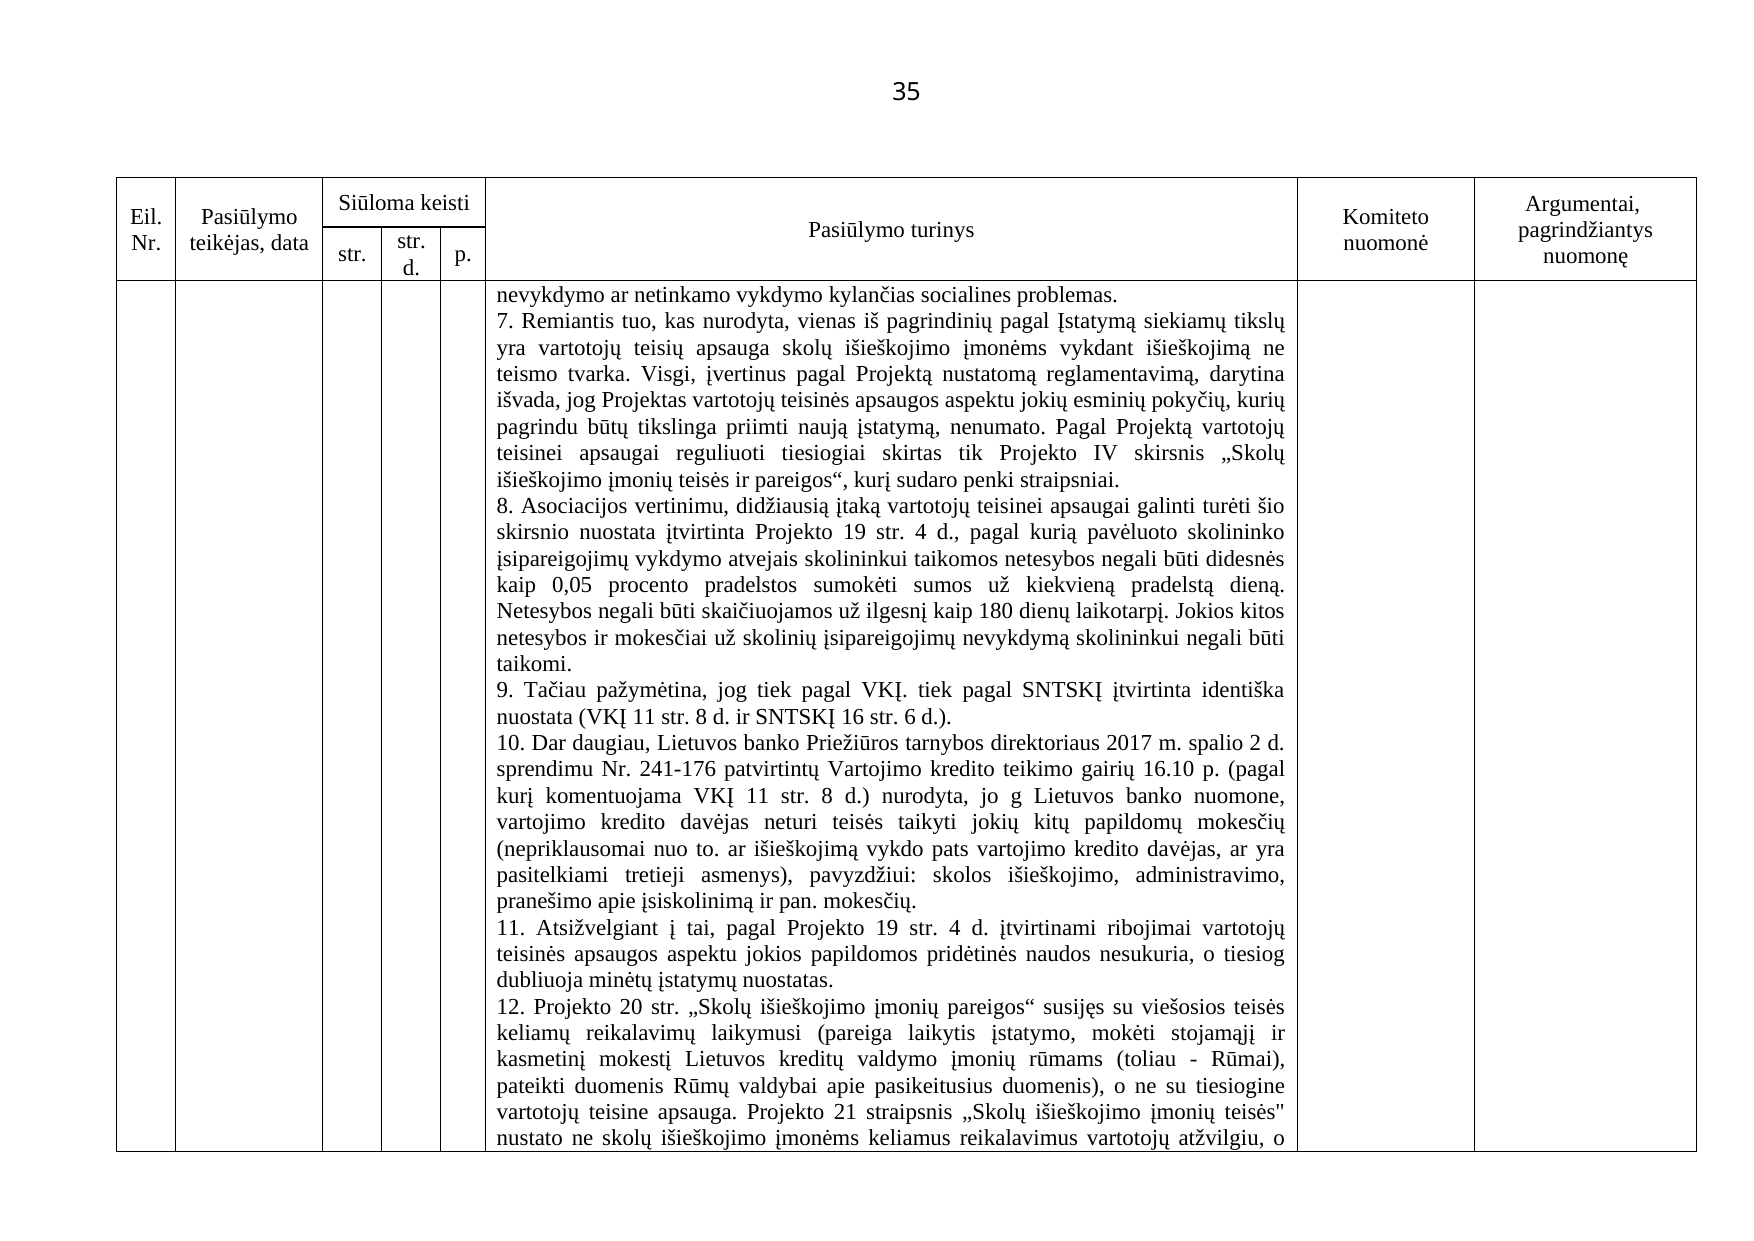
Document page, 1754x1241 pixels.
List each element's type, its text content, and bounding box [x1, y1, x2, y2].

table_cell [1475, 281, 1696, 1151]
table_cell [117, 281, 175, 1151]
table_cell str. [323, 228, 381, 280]
table_header Argumentai, pagrindžiantys nuomonę [1475, 178, 1696, 280]
table_cell [382, 281, 440, 1151]
table_cell Lietuvos Respublikos Seime parengtas ir užregistruotas Lietuvos Respublikos skolų išieškojimo įmonių įstatymo (toliau - Įstatymas) projektas Nr. X IIIP-1741 (2) (toliau - Projektas). Lietuvos tarpusavio skolinimo ir sutelktinio finansavimo asociacija (toliau - Asociacija) teikia savo poziciją ir rekomendacijas dėl šio Projekto. Dėl galiojančio teisinio reglamentavimo 2. Pagal Lietuvos teisės instituto parengtą mokslinę studiją „Vartotojų teisių apsauga išieškant skolas ne teismo tvarka: užsienio valstybių patirtis“ išskirtini du pagrindiniai skolų išieškojimo ne teisme veiklą vykdančių įmonių veiklos teisinio reguliavimo būdai: bendrasis ir specialusis. Bendruoju laikytinas toks teisinio reguliavimo būdas, kai skolų išieškojimą ne teismo tvarka vykdančių įmonių veiklai taikomi bendrieji civilinės teisės aktai ir civilinės teisės principai bei kiti privalomosios galios teisės aktai, kurių aiškinimus pateikia teismų praktika. Specialiuoju laikytinas toks teisinio reguliavimo būdas, kai skolų išieškojimą ne teismo tvarka vykdančių įmonių veikla reglamentuojama specialiais teisės aktais. 3. Pagal Projektą numatomus reguliuoti teisinius santykius, kylančius vykdant skolų išieškojimo įmonių veiklą, šiuo metu reglamentuoja: 3.1. 2011 m. spalio 25 d. Europos Parlamento ir Tarybos direktyva 2011/83/ES dėl vartotojų teisių, kuria iš dalies keičiamos Tarybos direktyva 93/13/EEB ir Europos Parlamento ir Tarybos direktyva 1999/44/EB bei panaikinamos Tarybos direktyva 85/577/EEB ir Europos Parlamento ir Tarybos direktyva 97/7/EB. 2008 m. balandžio 23 d. Europos Parlamento ir Tarybos direktyva 2008/48/EB dėl vartojimo kredito sutarčių ir panaikinanti Tarybos direktyvą 87/102/EEB (toliau - Direktyva 2008/48/EB). 2014 m. vasario 4 d. Europos Parlamento ir Tarybos direktyva 2014/17/ES dėl vartojimo kredito sutarčių dėl gyvenamosios paskirties nekilnojamojo turto, kuria iš dalies keičiamos direktyvos 2008/48/EB ir 2013/36/ES bei Reglamentas (ES) Nr. 1093/2010 (toliau - Direktyva 2014/17/ES). 2005 m. gegužės 11 d. Europos Parlamento ir Tarybos direktyva 2005/29/EB dėl nesąžiningos įmonių komercinės veiklos vartotojų atžvilgiu vidaus rinkoje ir iš dalies keičianti Tarybos direktyvą 84/450/EEB. Europos Parlamento ir Tarybos direktyvas 97/7/EB. 98/27/EB bei 2002/65/EB ir Europos Parlamento ir Tarybos reglamentą (EB) Nr. 2006/2004. 2006 m. gruodžio 12 d. Europos Parlamento ir Tarybos direktyva 2006/123/EB dėl paslaugų vidaus rinkoje; 3.2. aukščiau nurodytas direktyvas Lietuvos Respublikoje įgyvendinantys teisės aktai - Lietuvos Respublikos vartotojų teisių apsaugos įstatymas. Lietuvos Respublikos vartojimo kredito įstatymas (toliau — VKĮ), Lietuvos Respublikos su nekilnojamuoju turtu susijusio kredito įstatymas (toliau - SNTSKĮ), Lietuvos Respublikos civilinis kodeksas (toliau - CK), Lietuvos Respublikos nesąžiningos komercinės veiklos vartotojams draudimo įstatymas (toliau - NKVVDĮ) ir kiti teisės aktai. 4. Šis skolų išieškojimo ne teismo tvarka teisinis reglamentavimas priskirtinas bendrajam, t. y. specialusis teisinis reglamentavimas šiai veiklai Lietuvoje šiuo metu nėra taikomas. Išanalizavus Projektą (Įstatymą), kuris parengtas specialiai reglamentuoti skolų išieškojimo ne teismo tvarką veiklą, darytina išvada, jog specialusis reglamentavimas šiuo atveju Lietuvoje nėra būtinas ar tikslingas, kadangi anksčiau paminėti ir galiojantys teisės aktai užtikrina skolų išieškojimo įmonių veiklos kontrolę, priežiūrą bei skolininkų interesus. Dėl vartotojų teisių apsaugos 5. Projekto 1 str. 1 d. nurodyta, jog šio įstatymo paskirtis - nustatyti skolų išieškojimo veiklos licencijos suteikimo, sustabdymo ir panaikinimo tvarką, skolų išieškojimo įmonių savivaldos sistemą, skolų išieškojimo įmonių teises, pareigas bei atsakomybę atliekant skolų išieškojimo veiksmus. 6. Projekto aiškinamajame rašte nurodyta, jog skolų išieškojimo įmonių įstatymo projektas parengtas siekiant iš esmės sureguliuoti Lietuvoje veikiančių skolų išieškojimo įmonių vykdomą skolų išieškojimo veiklą, siekiant pirmiausia apginti vartotojų ir verslo subjektų interesus, siekiant spręsti dėl skolinių įsipareigojimų nevykdymo ar netinkamo vykdymo kylančias socialines problemas. 7. Remiantis tuo, kas nurodyta, vienas iš pagrindinių pagal Įstatymą siekiamų tikslų yra vartotojų teisių apsauga skolų išieškojimo įmonėms vykdant išieškojimą ne teismo tvarka. Visgi, įvertinus pagal Projektą nustatomą reglamentavimą, darytina išvada, jog Projektas vartotojų teisinės apsaugos aspektu jokių esminių pokyčių, kurių pagrindu būtų tikslinga priimti naują įstatymą, nenumato. Pagal Projektą vartotojų teisinei apsaugai reguliuoti tiesiogiai skirtas tik Projekto IV skirsnis „Skolų išieškojimo įmonių teisės ir pareigos“, kurį sudaro penki straipsniai. 8. Asociacijos vertinimu, didžiausią įtaką vartotojų teisinei apsaugai galinti turėti šio skirsnio nuostata įtvirtinta Projekto 19 str. 4 d., pagal kurią pavėluoto skolininko įsipareigojimų vykdymo atvejais skolininkui taikomos netesybos negali būti didesnės kaip 0,05 procento pradelstos sumokėti sumos už kiekvieną pradelstą dieną. Netesybos negali būti skaičiuojamos už ilgesnį kaip 180 dienų laikotarpį. Jokios kitos netesybos ir mokesčiai už skolinių įsipareigojimų nevykdymą skolininkui negali būti taikomi. 9. Tačiau pažymėtina, jog tiek pagal VKĮ. tiek pagal SNTSKĮ įtvirtinta identiška nuostata (VKĮ 11 str. 8 d. ir SNTSKĮ 16 str. 6 d.). 10. Dar daugiau, Lietuvos banko Priežiūros tarnybos direktoriaus 2017 m. spalio 2 d. sprendimu Nr. 241-176 patvirtintų Vartojimo kredito teikimo gairių 16.10 p. (pagal kurį komentuojama VKĮ 11 str. 8 d.) nurodyta, jo g Lietuvos banko nuomone, vartojimo kredito davėjas neturi teisės taikyti jokių kitų papildomų mokesčių (nepriklausomai nuo to. ar išieškojimą vykdo pats vartojimo kredito davėjas, ar yra pasitelkiami tretieji asmenys), pavyzdžiui: skolos išieškojimo, administravimo, pranešimo apie įsiskolinimą ir pan. mokesčių. 11. Atsižvelgiant į tai, pagal Projekto 19 str. 4 d. įtvirtinami ribojimai vartotojų teisinės apsaugos aspektu jokios papildomos pridėtinės naudos nesukuria, o tiesiog dubliuoja minėtų įstatymų nuostatas. 12. Projekto 20 str. „Skolų išieškojimo įmonių pareigos“ susijęs su viešosios teisės keliamų reikalavimų laikymusi (pareiga laikytis įstatymo, mokėti stojamąjį ir kasmetinį mokestį Lietuvos kreditų valdymo įmonių rūmams (toliau - Rūmai), pateikti duomenis Rūmų valdybai apie pasikeitusius duomenis), o ne su tiesiogine vartotojų teisine apsauga. Projekto 21 straipsnis „Skolų išieškojimo įmonių teisės" nustato ne skolų išieškojimo įmonėms keliamus reikalavimus vartotojų atžvilgiu, o įtvirtina šioms įmonėms suteikimas teises. Projekto 22 str. „Vekselių, čekių ir skolos raštų naudojimas" taip pat perkeltas iš VKĮ (VKĮ 20 str.). Projekto 19 str. įtvirtinamas reikalavimas skolų išieškojimo įmonei skolininkui pateikti nustatytos formos ir turinio pranešimą (detaliau dėl šio reikalavimo pasisakoma šio rašto 39 ir 40 p.). 13. Pažymėtina, jog viso labo Projekto 18 str. įtvirtinami skolų išieškojimo įmonių veiklos principai bei draudžiami atlikti veiksmai. Visgi šis principų ir pareigų sąrašas yra siauras, abstraktus ir fragmentiškas. Todėl jokios reikšmingesnės teisinės apsaugos vartotojams praktikoje nesuteiks. Detalesnį skolų išieškojimo įmonių veiklos reguliavimą pagal Projektą numatoma nustatyti profesinės etikos kodekse, tačiau jį rengtų ir tvirtintų Rūmai (Rūmų nariais išimtinai būtų skolų išieškojimo įmonės, kas reiškia, jog skolų išieškojimo įmonės pačios spręstų, kaip save reguliuoti (detaliau šio rašto 29 - 31 p.)). 14. Vadovaujantis tuo, kas nurodyta, pažymėtina, jog pagal Projektą nenustatoma jokių teisinio reguliavimo instrumentų, kurie galėtų turėti reikšmingesnės naudos užtikrinat vartotojų teisių ir interesų apsaugą. Kaip minėta, pagal Projektą nustatomas reglamentavimas arba jau dubliuoja galiojantį teisinį reguliavimą, arba nustato fragmentiškas bei abstraktaus pobūdžio nuostatas, kurios iš esmės negali padaryti esminės teigiamos įtakos vartotojams. Dėl verslo subjektų apsaugos 15. Pagal Projektą verslininkų teisinės apsaugos apimtis suvienodinama su vartotojams teikiama teisine apsauga, kadangi skolininku laikomas fizinis ar juridinis asmuo, turintis pradelstą mokėjimo Įsiskolinimą kreditoriui (t. y. skolininku laikomas bet kuris asmuo, turintis pradelstų skolinių įsipareigojimų). Toks teisinis reglamentavimas Lietuvos teisės sistemoje būtų išskirtinis, kadangi joks kitas teisės aktas verslo (komercinių) subjektų neprilygina vartotojams. Dar daugiau, pagal Lietuvos teismų praktiką verslininkams, yra keliami aukštesni nei vidutiniai atidumo, rūpestingumo, profesionalumo standartai, verslininkai privalo Įvertinti su verslu susijusią riziką. Atsižvelgiant į tai. pagal Projektą siekiamas įtvirtinti reguliavimas yra y dingas, kadangi nesant jokių visuomeniniais ir/ar socialiniais santykiais pagrįstų tikslų, teisinė apsauga taikoma vartotojams ir verslininkams suvienodinama. 16. Tokio reglamentavimo taikymo nepagrįstumas verslininkams aiškiai atsispinti jau anksčiau aptarptos Projekto 19 str. 4 d. nuostatos, pagal kurią delspinigių dydis už kiekvieną pradelstą įsipareigojimų vykdymo dieną negali būti didesnis nei 0,05 proc., atveju. 17. Pažymėtina, jog dėl konkretaus delspinigių dydžio civilinių teisinių santykių dalyviai susitaria ne išieškojimo vykdymo stadijoje, o šiems sudarant sutartis, todėl verslininkas, kurio atžvilgiu delspinigiai nustatomi, turi visas galimybes derėtis dėl jam priimtinų delspinigių dydžio, o tais atvejais, kuomet delspinigių dydis netenkina, atsisakyti sudaryti sutartį. Atsižvelgiant į tai. reguliavimas, kuris apriboja šalių teisę pasirinkti pageidaujamą delspinigių dydį, pažeidžia CK įtvirtintą sutarčių laisvės principą bei atlieka nepagrįstą intervenciją į šalių tarpusavio teisinius santykius. 18. Sutarties šalys, spręsdamos. ar sudaryti sutartį konkrečiomis sąlygomis (tame tarpe dėl delspinigių dydžio) privalo būti užtikrintos dėl šių sąlygų stabilumo. Pavyzdžiui, tam tikram kreditoriui norint skolų išieškojimo įmonei (kaip tą apibrėžia Projektas) parduoti turimą reikalavimo teisę į skolininką, kurio atžvilgiu nustatytas 0,1 proc. delspinigių dydis. Projekto 19 str. 4 d. turėtų tiesioginės įtakos šios reikalavimo teisės pardavimo kainai, kadangi priskaičiuoti arba skaičiuotini delspinigiai turėtų būti dvigubai sumažinami. Dar daugiau, tuo atveju, jeigu šis kreditorius skolos administravimui ar išieškojimui ne teismo tvarka pasitelktų skolų išieškojimo įmonę, delspinigiai taip pat būtų dvigubai sumažinti. Toks teisinis reguliavimas ne tik neturi jokio pagrindo, bet ir riboja laisvą paslaugų teikimą bei konkurenciją, kadangi kreditoriams pasikreipus į skolų išieškojimo įmones, jie dėl Projekto 19 str. 4 d. automatiškai patirtų finansinių nuostolių. Tai kreditorius skatintų skolų išieškojimą ne teismo keliu atlikti kitais būdais, tačiau tai savaime skolininkų interesų labiau neužtikrintų. 19. Be to, visiškai neaišku kaip Projekto 19 str. 4 d. modifikuoja teisinius santykius, tuo atveju, jeigu kreditorius skolos administravimą ir/ar ieškojimą perduoda skolų išieškojimo įmonei, tačiau vėliau pakeičia poziciją ir skolos išieškojimą vykdo savarankiškai (ir/ar kreipiasi į teismą ir pan.). t. y. ar šiuo atveju maksimalus delspinigių dydis lieka 0.05 proc., ar vėl keičiamas į tarp šalių sudarant sutartį nustatytą dydį. 20. Apie kitas Projekto IV skirsnio „Skolų išieškojimo įmonių teisės ir pareigos" nuostatas jau buvo pasisakyta anksčiau (šių pastebėjimų turinys nesiskiria), todėl dar kartą to nekartojame. 21. CK 6.249 str. 4 d. nurodyta, jog be tiesioginių nuostolių ir negautų pajamų, į nuostolius įskaičiuojamos: protingos išlaidos, susijusios su nuostolių išieškojimu ne teismo tvarka (CK 6.249 str. 4 d. 3 p.). Taigi išlaidos patirtos išieškant įsiskolinimą ne teismą tvarka privalo atitikti protingumo kriterijų (t. y. skolų išieškojimo įmonė negali reikalauti tokių su išieškojimu ne teismo tvarka susijusių išlaidų, kurios yra neprotingos ir neproporcingos). 22. Vadovaujantis tuo. kas nurodyta. Asociacijos vertinimu. į Įstatymo taikymo sritį bei Projekto 2 str. 4 d., kurioje pateikiamas skolininko apibrėžimas, nepagrįstai įtraukiami verslo (komerciniai) subjektai. Dėl skolų išieškojimo įmonių priežiūros ir kontrolės 23. Pagal Projekto nuostatas numatoma, jog skolų išieškojimo įmonių priežiūrą vykdys priežiūros institucija (Lietuvos Respublikos ūkio ministerija - Lietuvos Respublikos ekonomikos ir inovacijų ministerija) bei Rūmai (valdyba, garbės teismas). Remiantis tuo, skolų išieškojimo įmonių veiklos teisėtumą planuojama užtikrinti taikant: 1) valstybės institucijų kontrolę (priežiūros institucija); bei 2) savireguliaciją (Rūmai). 24. Įvertinus pagal Projektą numatomą funkcijų pasiskirstymą tarp priežiūros institucijos ir Rūmų vykdant skolų išieškojimo įmonių kontrolę bei priežiūrą, išskirtina, jog: 24.1. ženkli dalis priežiūros institucijos ir Rūmų funkcijų yra dubliuojamos; 24.2. Rūmams suteikiamos platesnės skolų išieškojimo įmonių reguliavimo ir priežiūros (kontrolės) ribos nei priežiūros institucijai. Dėl funkcijų dubliavimo 25. Pagal Projektą numatoma, kad Rūmų valdybos teikimu skolų išieškojimo įmonėms bus išduodama veiklos licencija, Rūmų valdyba taip pat atliks skolų išieškojimo įmonių priežiūrą, inicijuos pažeidimų nagrinėjimą, atliks asmenų veiklos patikrinimus ir kt. 26. Priežiūros institucijai suteikiama kompetencija išduoti skolų išieškojimo įmonės licenciją (pagal Rūmų valdybos teikimą), sustabdyti ar panaikinti licenciją, skirti nuobaudą (už įstatymo ar įmonių profesinės etikos kodekso pažeidimus), atlikti skolų išieškojimo įmonių priežiūrą, inicijuoti pažeidimų nagrinėjimą, atlikti asmenų veiklos patikrinimus ir kt. 27. Remiantis šiuo numatomu reglamentavimu, darytina išvada, jog priežiūros institucijos bei Rūmų (valdybos) funkcijos pagal Projektą yra dubliuojamos (suteikiami tie patys priežiūros ir kontrolės mechanizmai), t. y. iš esmės analogiškas funkcijas atliks tiek priežiūros institucija, tiek Rūmai. Tokia skolų išieškojimo įmonių priežiūros sistema yra ydinga, perteklinė ir neekonomiška. Pažymėtina, jog funkcijų dubliavimas gali lemti skirtingos praktikos taikant įstatymą ir profesinės etikos kodeksą formavimą, skirtingą pažeidimų vertinimą, dvigubų tyrimų vykdymą, subjektų baudimą du kartus už tą patį pažeidimą ir 1.1. Finansiniu aspektu funkcijų dubliavimas lemtų dvigubą finansinę naštą tiek šalies biudžetui, skolų išieškojimo įmonėms ir kitiems mokesčių mokėtojams. Dėl Rūmų kompetencijos 28. Pagal Projektą išskirtinai Rūmų kompetencijai priskiriama rengti ir tvirtinti skolų išieškojimo įmonių profesinės etikos kodeksą, skolų išieškojimo įmonių garbės teismo nuostatus ir kt. Vienas iš Rūmų organų skolų išieškojimo įmonių garbės teismas, nagrinėtų profesinės etikos kodekso pažeidimus bei turėtų teisę skirti nuobaudas. 29. Taigi Rūmams suteikiama teisė ne tik prižiūrėti bei kontroliuoti skolų išieškojimo įmonių veiklą, bet ir nustatyti privalomas šios veiklos vykdymo taisykles, t. y. Rūmai rengs ir tvirtins skolų išieškojimo įmonių profesinės etikos kodeksą, kuris pagal šiuo metu parengtą Projektą būtų bene pagrindinis šaltinis, reglamentuojantis skolų išieškojimo įmonių veiklą (kadangi, kaip jau buvo minėta. Projekte suformuoti skolų išieškojimo įmonių veiklos principai (bei pareigos) yra abstraktūs ir fragmentiški). Rūmams turint teisę spręsti dėl profesinės etikos kodekso turinio. Rūmai, kurių nariais išskirtinai bus skolų išieškojimo įmonės, turės galimybę nusistatyti sau priimtinus veiklos standartus ir pan. 30. Asociacijos vertinimu, pagal Projektą nustatoma priežiūros ir kontrolės sistema, kuri ženklia apimtimi paremta skolų išieškojimo įmonių savireguliacija, neužtikrins objektyvios, skaidrios ir nešališkos kontrolės bei priežiūros. Pažymėtina, jog bendruomenes, kuriose taikomi savireguliacijos mechanizmai, pavyzdžiui, advokatūra, notariatas, antstoliai, auditoriai, žurnalistai ir kt., sudaro didelis skaičius narių. Tuo tarpu Lietuvoje veikiančių skolų išieškojimo įmonių skaičius nėra gausus. Todėl planuojamu nustatyti teisiniu reguliavimu šio sektoriaus įmonėms sukuriamos sąlygos pačioms save kontroliuoti bei siekti išvengti reikšmingesnės skolų išieškojimo įmonių veiklos priežiūros bei kontrolės. Tą šios įmonės turės galimybę daryti tiek vykdydamos sektoriaus priežiūrą ir kontrolę, tiek nustatydamos veiklos standartus (nustatydama profesinės etikos kodeksą). 31. Kita vertus. planuojamas reguliavimas tam tikroms skolų išieškojimo įmonės gali suteikti galimybes piktnaudžiauti kitų rinkos dalyvių atžvilgiu. Šios įmonės, veikdamos per Rūmus (valdybą ir/ar garbės teismą), gali nesąžiningai daryti įtaką tiek siekdamos riboti galimybes naujiems subjektams patekti į rinką (per licencijavimo mechanizmus), tiek siekdamos pašalinti ar apriboti konkurentų veiklą (per licencijavimo (licencijos sustabdymo, panaikinimo) ar kontrolės bei priežiūros mechanizmus). Tokia situacija ribotų konkurenciją bei ženkliai apsunkintų naujų skolų išieškojimo įmonių kūrimąsi. 32. Atsižvelgiant į tai, toks teisinis reguliavimas, kuomet savireguliacijos subjektas (Rūmai) turi platesnio pobūdžio priežiūros bei kontrolės teises nei valstybės paskirta nepriklausoma ištaiga (priežiūros), yra ydingas. 33. Pagal Direktyvos 2008/48/ER, kuri reglamentuoja vartojimo kredito teikimo teisinius santykius, 20 str. nurodyta, jog valstybės narės užtikrina, kad kreditorius prižiūrėtų nuo finansų įstaigų nepriklausoma įstaiga ar institucija arba jų veikla būtų kontroliuojama. Pagal Direktyvos 2014/17/ES, kuri reguliuoja vartojimo kredito teikimo gyvenamosios paskirties nekilnojamajam turtui įsigyti, 35 str. įtvirtinta, kad valstybės narės užtikrina, kad ne kredito įstaigoms kompetentinga valdžios institucija taikytų tinkamą įgaliojimo procesą. įskaitant ne kredito įstaigos įtraukimą į registrą, taip pat priežiūros tvarką. 34. Taigi direktyvos, kurios tiesiogiai skirtos vartotojų teisių apsaugai teikiant vartojimo kreditus, imperatyviai numato, jog rinkos dalyvius turi prižiūrėti ir kontroliuoti nepriklausoma valstybės paskirta institucija, o ne rinkos dalyvių savivaldos (savireguliacijos) organas. Pagal VKĮ ir SNTSKĮ, kuriais Lietuvoje įgyvendintos minėtos direktyvos, vartojimo kredito teikimo veiklą prižiūri Lietuvos bankas. 35. Atsižvelgiant į tai, kas išdėstyta, darytina išvada, jog tuo atveju, jeigu siekiama reglamentuoti skolų išieškojimo įmonių veiklą: 35.1. jų priežiūrą ir kontrolę išimtinai turėtų atlikti nepriklausoma valstybės institucija (pavyzdžiui Lietuvos bankas), o ne privatus savireguliacijos (savivaldos) subjektas; 35.2. skolų išieškojimo įmonių veikla visa apimtimi turėtų būti reglamentuota valstybės institucijų priimtais ir patvirtintais teisės aktais, o ne savireguliacijos (savivaldos) subjektų parengtais ir patvirtintais aktais (profesinės etikos kodeksu). 36. Atkreiptinas dėmesys, jog pagal Lietuvos Respublikos asociacijų įstatymą skolų išieškojimo įmonės turi teisę jungtis į asociacijas bei savo nariams taikyti patvirtintus papildomus veiklos standartus, kontroliuoti kaip jų laikomasi ir pan. Tačiau turint tikslą reglamentuoti skolų išieškojimo įmonių veiklą, valstybės institucijų priežiūra ir kontrolė neturėtų būti pakeista rinkos dalyvių savivalda ir savireguliacija (pavyzdžiui, pagal NKVVDĮ 11 str. komercinės veiklos subjektai skatinami nustatyti savo elgesio kodeksus ir kontroliuoti, kaip jų laikomasi, tačiau tai yra papildomi standartai, kurie nepakeičia valstybės institucijų taikomų priežiūros ir kontrolės mechanizmų). Kiti aspektai Dėl paslaugų įkainių 37. Pagal Projektą skolų išieškojimo įmonėms nustatoma pareiga gauti licenciją, pranešti Rūmų valdybai apie vadovo ar akcininkų pasikeitimus, drausti savo civilinę atsakomybę ir kt. Be to, skolų išieškojimo įmonėms nustatoma pareiga Rūmams mokėti stojamąjį ir kasmetinį nario mokestį, kurių dydžius tvirtins Rūmai (nors. kaip minėta. Rūmai dubliuos didelę dali priežiūros institucijos funkcijų). Asociacijos vertinimu, šių pareigų nustatymas bei narystės mokesčio (kurio dydis šiuo metu net apytiksliai nėra aiškus) įtvirtinimas lems didesnes sąnaudas skolų išieškojimo įmonėms, todėl tai ribos naujų subjektų pateikimą j rinką, taip pat gali sąlygoti skolų išieškojimo įmonių teikiamų paslaugų įkainių išaugimą. Taigi tokia situacija galėtų turėti tiesioginės neigiamos įtakos ne tik skolų išieškojimo įmonėms, bet ir kreditoriams bei jų klientams (skolininkams). Vieną iš praktinių aspektų, galinčių patvirtinti šiuos argumentus, pateikiame toliau. 38. Kreditoriai siekdami administruoti ir išieškoti skolas tai gali daryti savarankiškai ar perduoti šias funkcijas tretiesiems asmenims. Jeigu kreditorius šias funkcijas nusprendžia vykdyti savarankiškai, jam reikalingi atitinkami darbuotojai bei kiti ištekliai. Todėl paprastai mažesnių finansinių išteklių skolų administravimui ir neteisminiam jų išieškojimui patiriama šias funkcijas perdavus trečiajam asmeniui (pavyzdžiui, skolų išieškojimo įmonei) nei šias funkcijas vykdant savarankiškai. Atsižvelgiant į tai. jeigu skolų išieškojimo įmonių paslaugos dėl įstatymo ribojimų taptų mažiau priimtinos kreditoriams ir kreditoriai šias funkcijas imtų vykdyti savarankiškai, tikėtina brangų šių kreditorių parduodamų prekių ar paslaugų kainos, t. y. neigiamas pasekmes patirtų ne tik skolininkai, bet ir visi kiti kreditoriaus klientai. Dėl skolininko informavimo 39. Projekto 19 str. 3 d. numato, jog jeigu informacijoje skolininkui apie reikalavimo teisės perleidimą pateikta ne visa pagal šį straipsnį privaloma pateikti informacija arba informacijoje skolininkui apie reikalavimo teisės perleidimą nurodyta informacija yra klaidinanti, tokiu atveju skolininkas turi įvykdyti prisiimtus įsipareigojimus, tačiau jis neprivalo mokėti skolų išieškojimo įmonei palūkanų ir kitų išlaidų, yra neproporcinga ir nepagrįsta. 40. Pagal šią formuluotę rašytinis apsirikimas galėtų lemti teisinio santykio tarp skolininko ir kreditoriaus ir/ar skolų išieškojimo įmonės pasikeitimą (pareigos mokėti palūkanas ir kitas išlaidas pasibaigimas). Tokios suklydimo pasekmės šioje situacijoje yra neproporcingos ir nepagrįstos. Projekte įtvirtintos pasekmės galėtų turėti prasmę tokiu atveju, jeigu, pavyzdžiui, skolų išieškojimo įmonė specialiai, nesąžiningai klaidina skolininką ir skolininkas dėl to patiria nuostolius arba kitais panašiais atvejais. Dar daugiau, iš Projekto 19 str. formuluotės neaišku, kokiu atveju nurodomas pranešimas turi būti teikiamas (t. y. ar turi būti teikiamos skolų išieškojimo įmonei pradėjus administruoti skolą, ar įgijus skolą, ar abiem nurodytais atvejais ir pan.), taip pat apie kokią funkciją atliekančias palūkanas kalbama Projekto 19 str. 3 d. (t. y. pelno palūkanas ar kompensacines palūkanos). Atsižvelgiant į tai, Projekto 19 str. 3 d. turėtų būti patikslinta pašalinant esamus neapibrėžtumus ir netikslumus. 41. Apibendrinant tai, kas išdėstyta šiame rašte, siūlytina apsiriboti šiuo metu galiojančiu teisiniu reglamentavimu, kadangi galiojantys teisės aktai visiškai užtikrina tiek vartotojų, tiek verslininkų teisių ir interesų apsaugą išieškojimą vykdant ne teismo tvarka. Jeigu būtų nuspręsta, jog reikalingas specialus reguliavimas (Įstatymas) siūlome atsižvelgti į šiame rašte išdėstytas pastabas bei toliau tartis su rinkos dalyviais ir kitais subjektais dėl galimo teisinio reglamentavimo (jo modelio). Šiame rašte išdėstyti aspektai nėra vieninteliai, į kuriuos reikėtų atsižvelgti, tobulinant Projektą. Išsamius pastebėjimus dėl Projekto tobulinimo taip pat pateikė Lietuvos Respublikos Seimo Kanceliarijos Teisės departamentas bei Europos teisės departamentas prie Teisingumo ministerijos. Sprendžiant dėl naujo teisinio reglamentavimo būtinumo bei jo modelio, taip pat siūlytina kreiptis į Lietuvos banką bei Lietuvos Respublikos finansų ministeriją, kurie tiesiogiai kontroliuoja ir prižiūri skolinimo veiklą Lietuvoje. [486, 281, 1297, 1151]
table_header Komiteto nuomonė [1298, 178, 1474, 280]
table_cell [1298, 281, 1474, 1151]
table_cell str. d. [382, 228, 440, 280]
table_header Pasiūlymo turinys [486, 178, 1297, 280]
table_cell [323, 281, 381, 1151]
table_cell p. [441, 228, 485, 280]
table_cell [176, 281, 322, 1151]
table_cell [441, 281, 485, 1151]
table_header Eil. Nr. [117, 178, 175, 280]
table_header Pasiūlymo teikėjas, data [176, 178, 322, 280]
table_header Siūloma keisti [323, 178, 485, 226]
